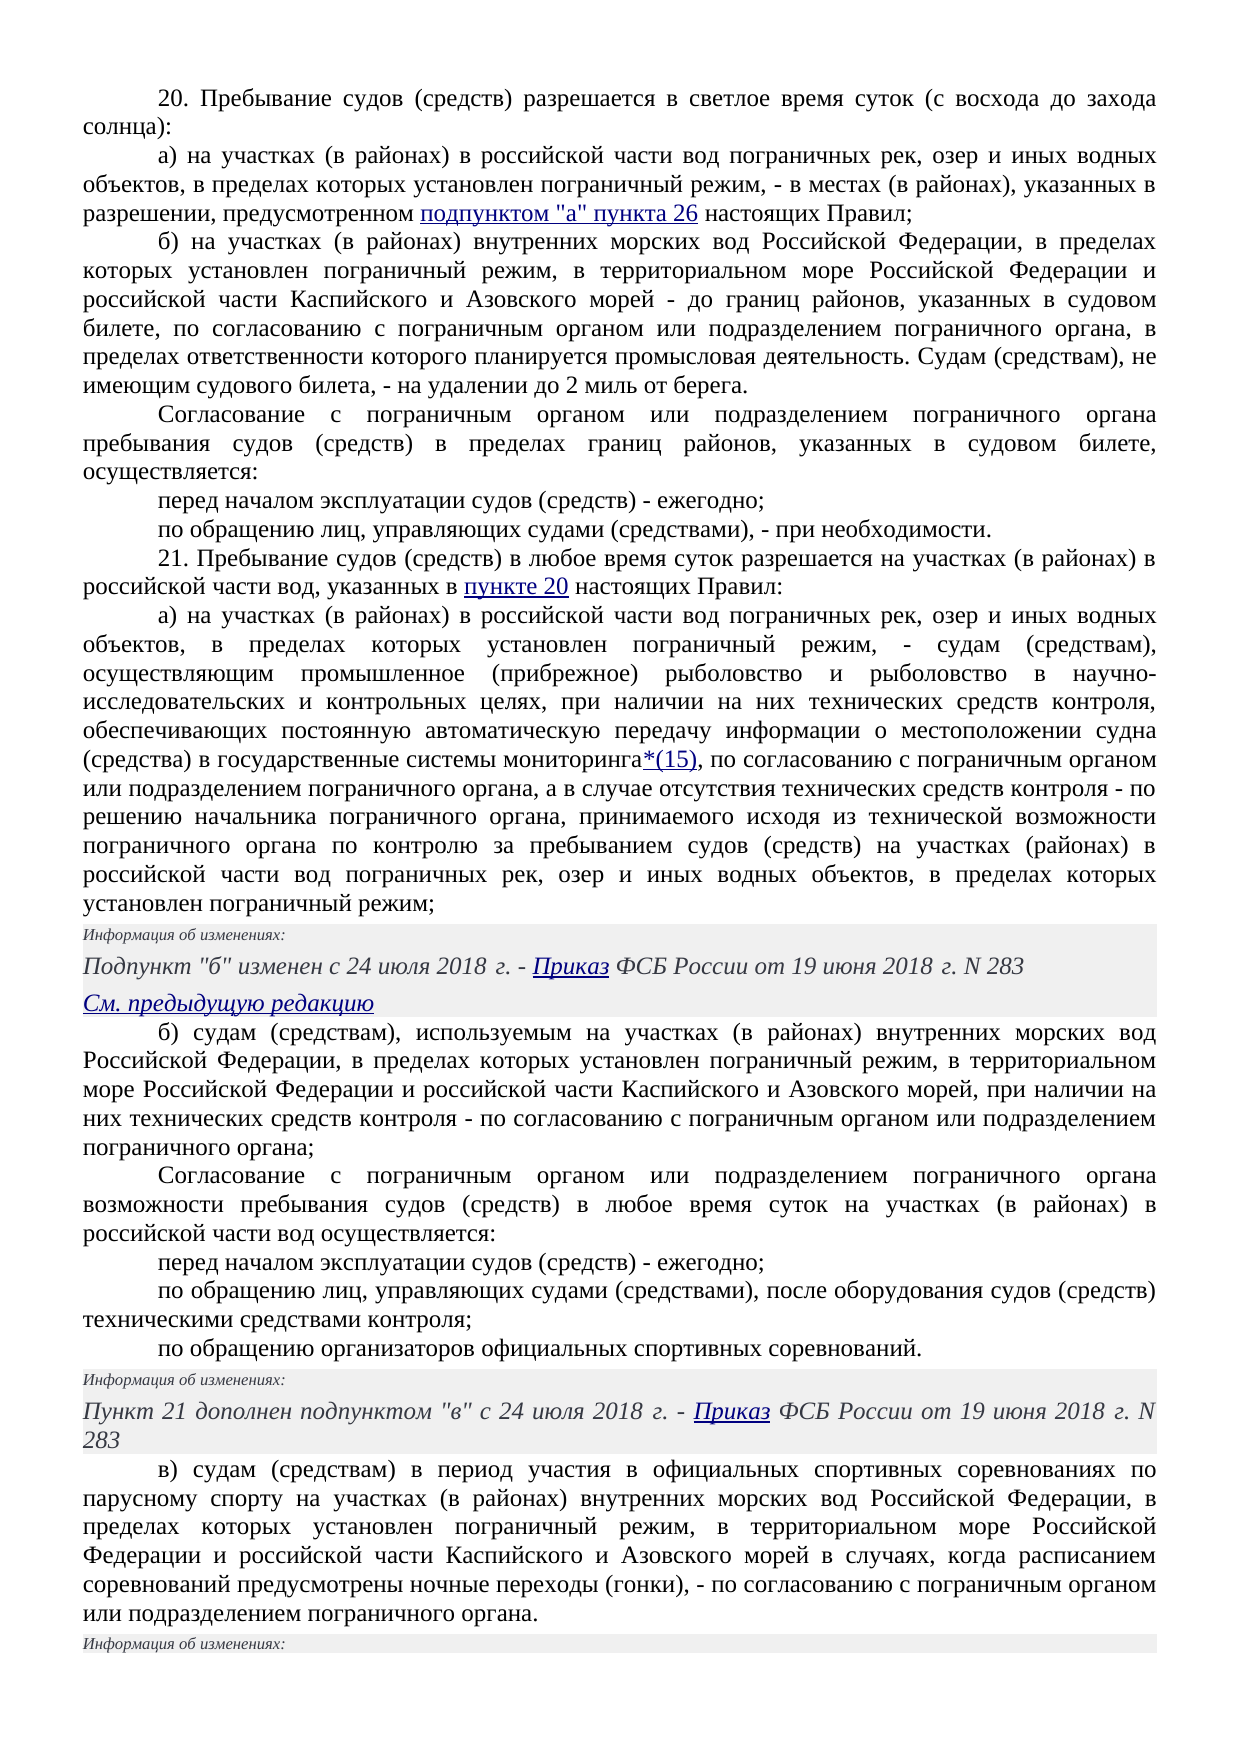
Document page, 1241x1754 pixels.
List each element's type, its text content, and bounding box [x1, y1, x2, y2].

text Информация об изменениях: [287, 924, 1157, 943]
text б) судам (средствам), используемым на участках (в районах) внутренних морских вод Российской Федерации, в пределах которых установлен пограничный режим, в территориальном море Российской Федерации и российской части Каспийского и Азовского морей, при наличии на них технических средств контроля - по согласованию с пограничным органом или подразделением пограничного органа; [83, 1017, 1157, 1160]
text по обращению лиц, управляющих судами (средствами), после оборудования судов (средств) техническими средствами контроля; [83, 1275, 1157, 1333]
text Согласование с пограничным органом или подразделением пограничного органа пребывания судов (средств) в пределах границ районов, указанных в судовом билете, осуществляется: [83, 399, 1157, 485]
text а) на участках (в районах) в российской части вод пограничных рек, озер и иных водных объектов, в пределах которых установлен пограничный режим, - в местах (в районах), указанных в разрешении, предусмотренном подпунктом "а" пункта 26 настоящих Правил; [83, 140, 1157, 226]
text перед началом эксплуатации судов (средств) - ежегодно; [83, 1247, 1157, 1275]
text 21. Пребывание судов (средств) в любое время суток разрешается на участках (в районах) в российской части вод, указанных в пункте 20 настоящих Правил: [83, 543, 1157, 600]
text Подпункт "б" изменен с 24 июля 2018 г. - Приказ ФСБ России от 19 июня 2018 г. N 283 [1027, 951, 1157, 980]
text в) судам (средствам) в период участия в официальных спортивных соревнованиях по парусному спорту на участках (в районах) внутренних морских вод Российской Федерации, в пределах которых установлен пограничный режим, в территориальном море Российской Федерации и российской части Каспийского и Азовского морей в случаях, когда расписанием соревнований предусмотрены ночные переходы (гонки), - по согласованию с пограничным органом или подразделением пограничного органа. [83, 1454, 1157, 1626]
text перед началом эксплуатации судов (средств) - ежегодно; [83, 485, 1157, 514]
text Пункт 21 дополнен подпунктом "в" с 24 июля 2018 г. - Приказ ФСБ России от 19 июня 2018 г. N 283 [123, 1417, 1157, 1454]
text по обращению лиц, управляющих судами (средствами), - при необходимости. [83, 514, 1157, 543]
text Информация об изменениях: [287, 1634, 1157, 1653]
text по обращению организаторов официальных спортивных соревнований. [83, 1333, 1157, 1362]
text а) на участках (в районах) в российской части вод пограничных рек, озер и иных водных объектов, в пределах которых установлен пограничный режим, - судам (средствам), осуществляющим промышленное (прибрежное) рыболовство и рыболовство в научно-исследовательских и контрольных целях, при наличии на них технических средств контроля, обеспечивающих постоянную автоматическую передачу информации о местоположении судна (средства) в государственные системы мониторинга*(15), по согласованию с пограничным органом или подразделением пограничного органа, а в случае отсутствия технических средств контроля - по решению начальника пограничного органа, принимаемого исходя из технической возможности пограничного органа по контролю за пребыванием судов (средств) на участках (районах) в российской части вод пограничных рек, озер и иных водных объектов, в пределах которых установлен пограничный режим; [83, 600, 1157, 916]
text Информация об изменениях: [287, 1369, 1157, 1388]
text б) на участках (в районах) внутренних морских вод Российской Федерации, в пределах которых установлен пограничный режим, в территориальном море Российской Федерации и российской части Каспийского и Азовского морей - до границ районов, указанных в судовом билете, по согласованию с пограничным органом или подразделением пограничного органа, в пределах ответственности которого планируется промысловая деятельность. Судам (средствам), не имеющим судового билета, - на удалении до 2 миль от берега. [83, 226, 1157, 399]
text 20. Пребывание судов (средств) разрешается в светлое время суток (с восхода до захода солнца): [83, 83, 1157, 140]
text Согласование с пограничным органом или подразделением пограничного органа возможности пребывания судов (средств) в любое время суток на участках (в районах) в российской части вод осуществляется: [83, 1160, 1157, 1247]
text См. предыдущую редакцию [377, 988, 1157, 1017]
